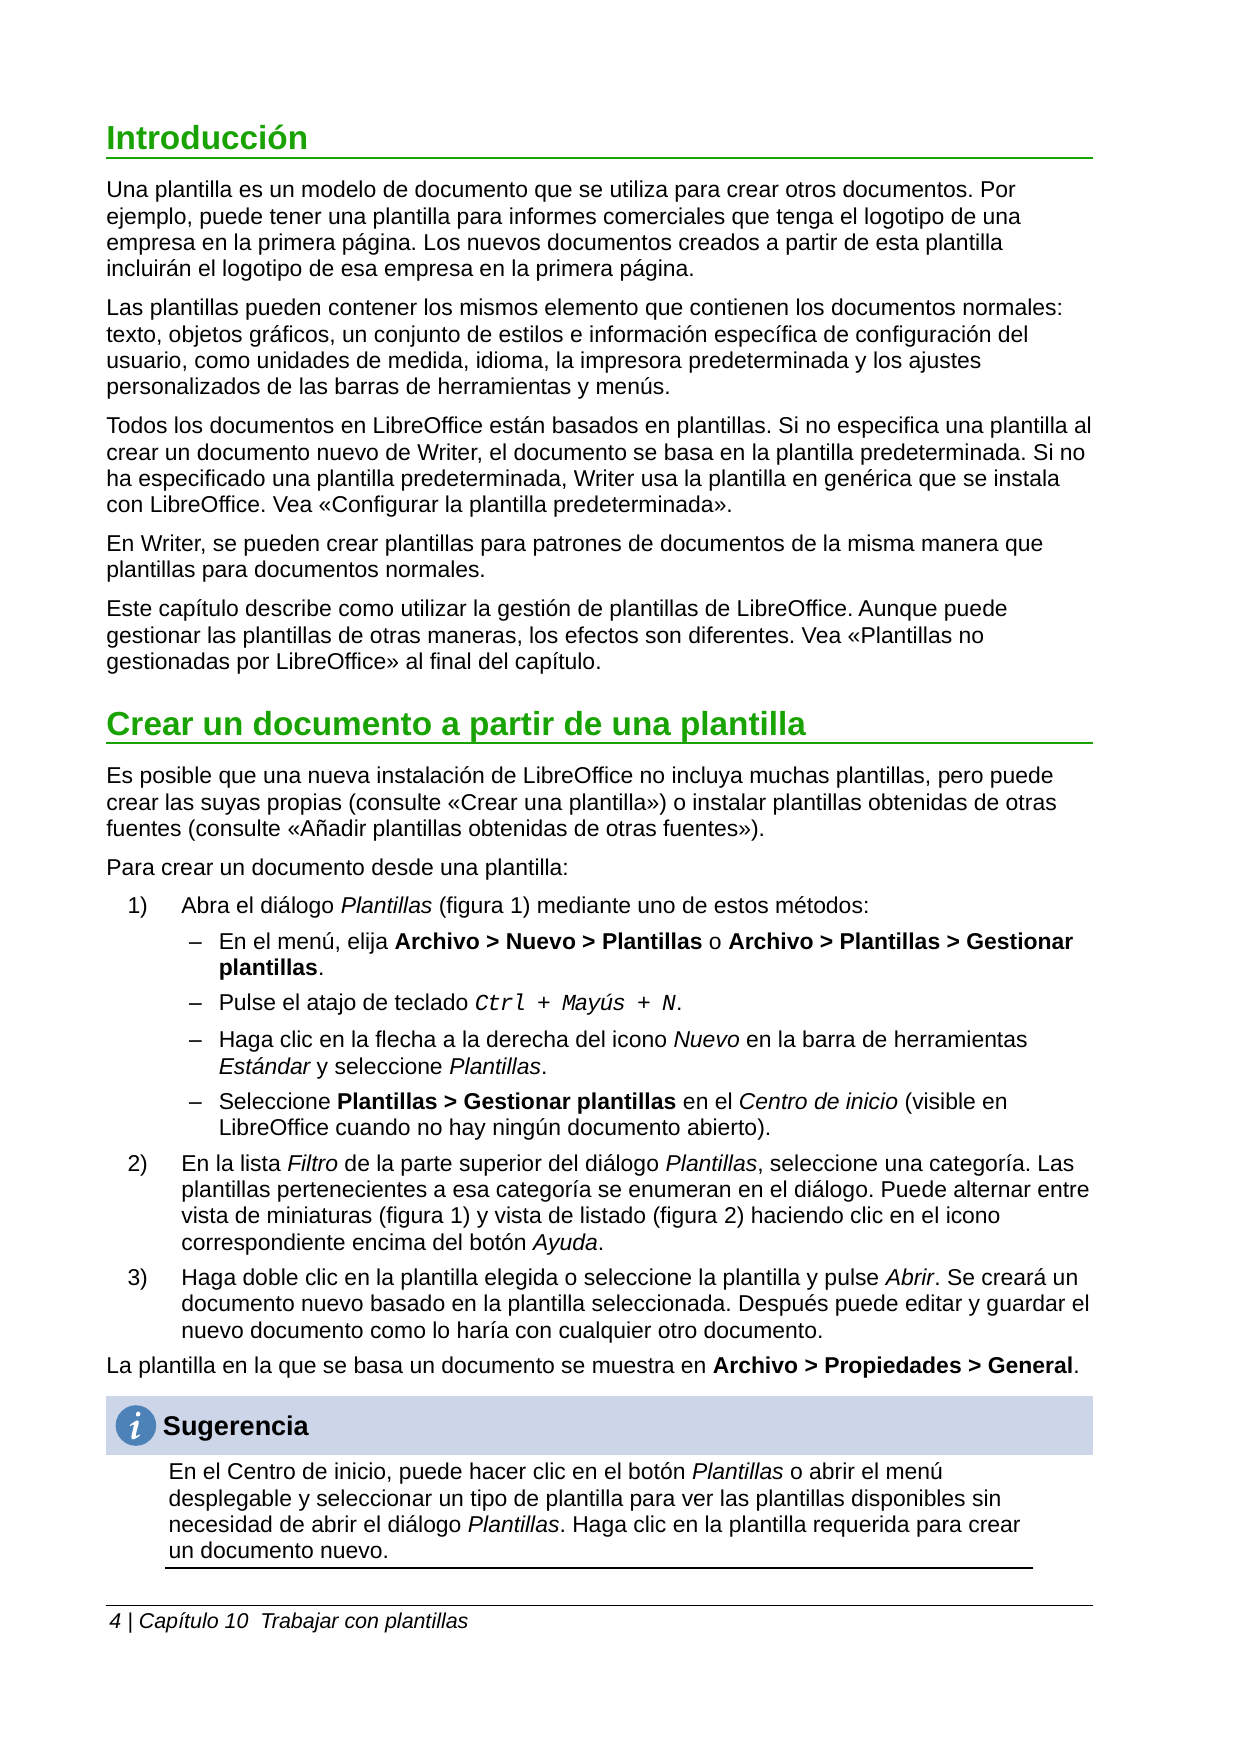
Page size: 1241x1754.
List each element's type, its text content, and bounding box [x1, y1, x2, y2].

list Pulse el atajo de teclado Ctrl + Mayús + N. [189, 989, 1093, 1018]
list Abra el diálogo Plantillas (figura 1) mediante uno de estos métodos: [148, 892, 1093, 919]
subtitle Sugerencia [106, 1396, 1093, 1455]
subtitle Crear un documento a partir de una plantilla [106, 704, 1093, 742]
list Para crear un documento desde una plantilla: [106, 854, 1093, 880]
list Seleccione Plantillas > Gestionar plantillas en el Centro de inicio (visible en LibreOffice cuando no hay ningún documento abierto). [189, 1088, 1093, 1141]
text En Writer, se pueden crear plantillas para patrones de documentos de la misma manera que plantillas para documentos normales. [106, 530, 1093, 583]
list En la lista Filtro de la parte superior del diálogo Plantillas, seleccione una categoría. Las plantillas pertenecientes a esa categoría se enumeran en el diálogo. Puede alternar entre vista de miniaturas (figura 1) y vista de listado (figura 2) haciendo clic en el icono correspondiente encima del botón Ayuda. [148, 1149, 1093, 1255]
text Una plantilla es un modelo de documento que se utiliza para crear otros documentos. Por ejemplo, puede tener una plantilla para informes comerciales que tenga el logotipo de una empresa en la primera página. Los nuevos documentos creados a partir de esta plantilla incluirán el logotipo de esa empresa en la primera página. [106, 176, 1093, 282]
list Haga doble clic en la plantilla elegida o seleccione la plantilla y pulse Abrir. Se creará un documento nuevo basado en la plantilla seleccionada. Después puede editar y guardar el nuevo documento como lo haría con cualquier otro documento. [148, 1264, 1093, 1343]
subtitle Introducción [106, 118, 1093, 157]
text Las plantillas pueden contener los mismos elemento que contienen los documentos normales: texto, objetos gráficos, un conjunto de estilos e información específica de configuración del usuario, como unidades de medida, idioma, la impresora predeterminada y los ajustes personalizados de las barras de herramientas y menús. [106, 294, 1093, 400]
text Es posible que una nueva instalación de LibreOffice no incluya muchas plantillas, pero puede crear las suyas propias (consulte «Crear una plantilla») o instalar plantillas obtenidas de otras fuentes (consulte «Añadir plantillas obtenidas de otras fuentes»). [106, 762, 1093, 841]
text Todos los documentos en LibreOffice están basados en plantillas. Si no especifica una plantilla al crear un documento nuevo de Writer, el documento se basa en la plantilla predeterminada. Si no ha especificado una plantilla predeterminada, Writer usa la plantilla en genérica que se instala con LibreOffice. Vea «Configurar la plantilla predeterminada». [106, 412, 1093, 518]
list Haga clic en la flecha a la derecha del icono Nuevo en la barra de herramientas Estándar y seleccione Plantillas. [189, 1026, 1093, 1079]
text Este capítulo describe como utilizar la gestión de plantillas de LibreOffice. Aunque puede gestionar las plantillas de otras maneras, los efectos son diferentes. Vea «Plantillas no gestionadas por LibreOffice» al final del capítulo. [106, 595, 1093, 674]
list En el menú, elija Archivo > Nuevo > Plantillas o Archivo > Plantillas > Gestionar plantillas. [189, 928, 1093, 980]
text La plantilla en la que se basa un documento se muestra en Archivo > Propiedades > General. [106, 1352, 1093, 1378]
text En el Centro de inicio, puede hacer clic en el botón Plantillas o abrir el menú desplegable y seleccionar un tipo de plantilla para ver las plantillas disponibles sin necesidad de abrir el diálogo Plantillas. Haga clic en la plantilla requerida para crear un documento nuevo. [165, 1455, 1033, 1567]
